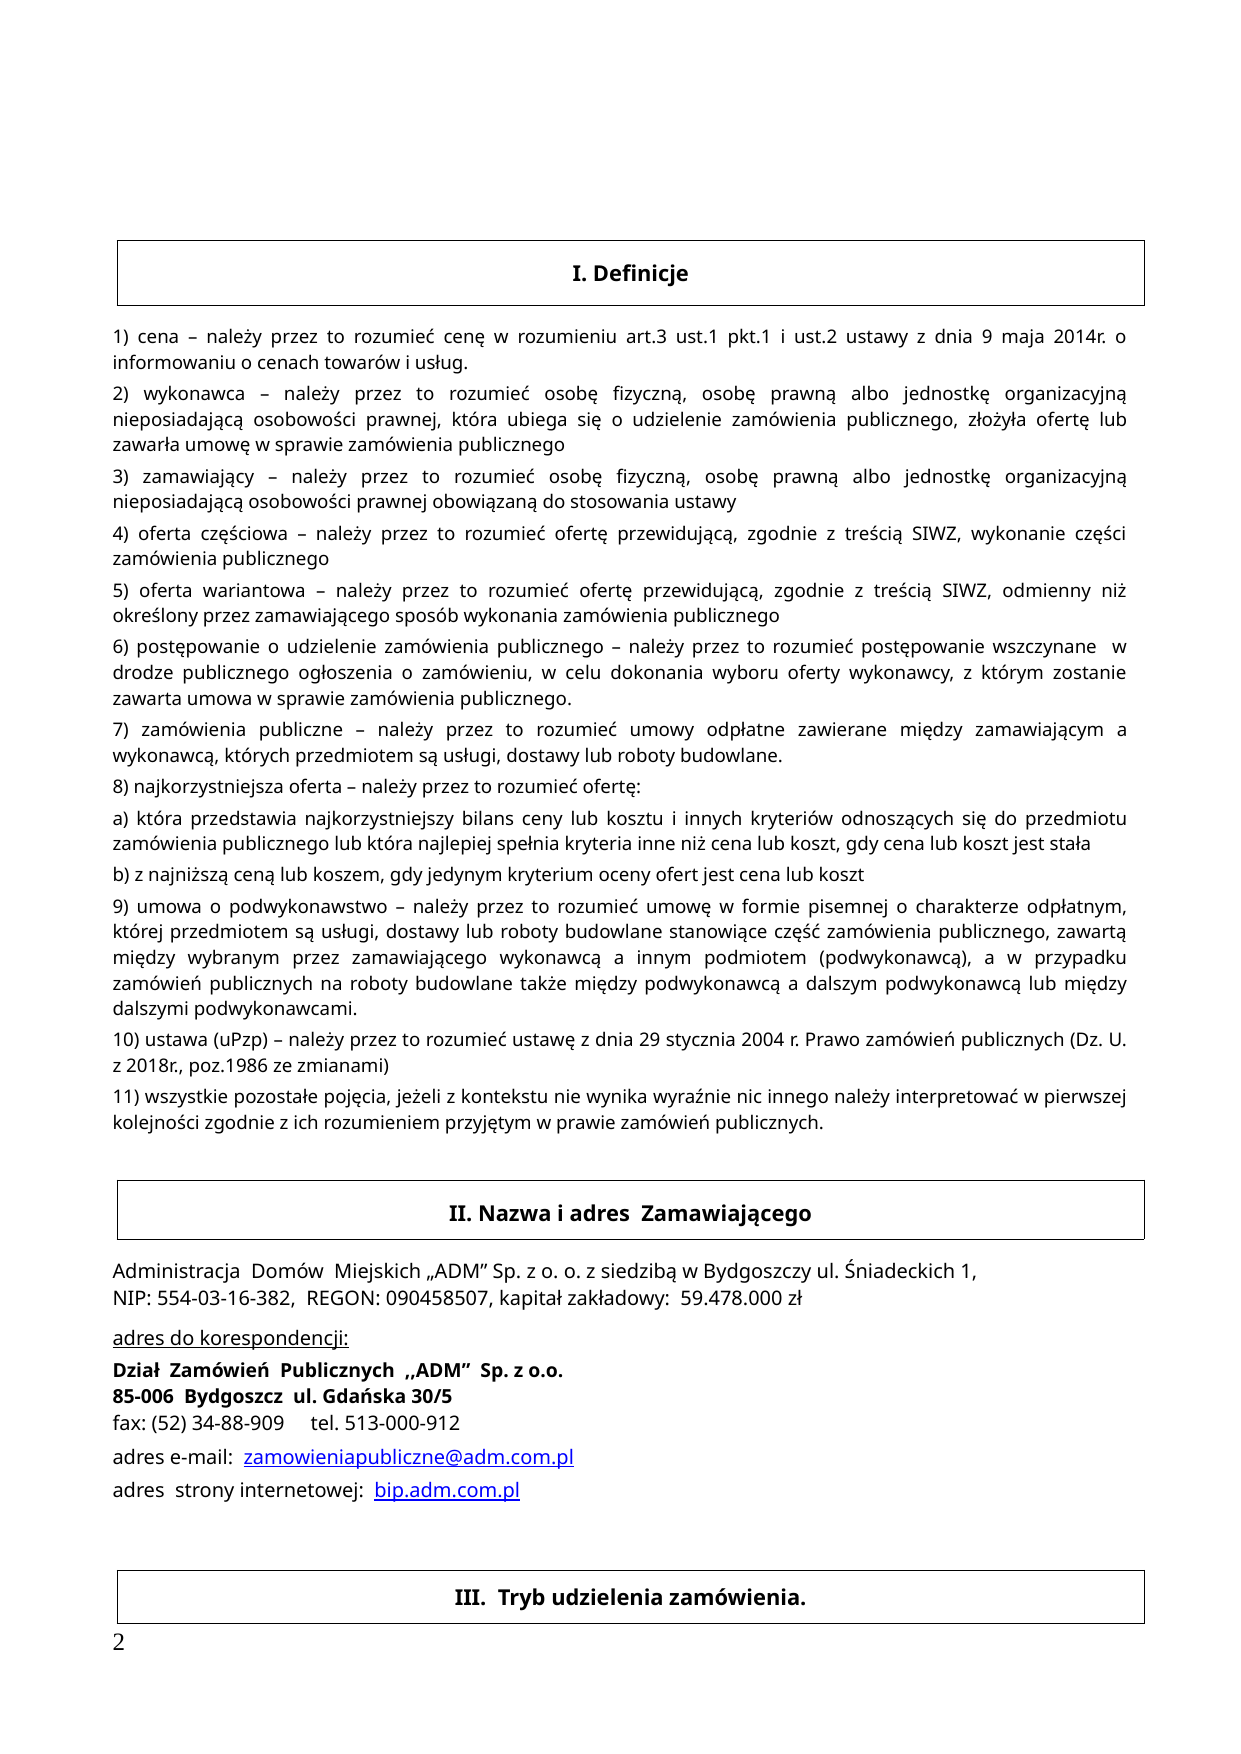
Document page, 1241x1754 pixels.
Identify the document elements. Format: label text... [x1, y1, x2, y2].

text 2) wykonawca – należy przez to rozumieć osobę fizyczną, osobę prawną albo jednostkę organizacyjną nieposiadającą osobowości prawnej, która ubiega się o udzielenie zamówienia publicznego, złożyła ofertę lub zawarła umowę w sprawie zamówienia publicznego [112, 380, 1128, 457]
text 6) postępowanie o udzielenie zamówienia publicznego – należy przez to rozumieć postępowanie wszczynane w drodze publicznego ogłoszenia o zamówieniu, w celu dokonania wyboru oferty wykonawcy, z którym zostanie zawarta umowa w sprawie zamówienia publicznego. [112, 634, 1128, 710]
text 4) oferta częściowa – należy przez to rozumieć ofertę przewidującą, zgodnie z treścią SIWZ, wykonanie części zamówienia publicznego [112, 520, 1128, 571]
text 1) cena – należy przez to rozumieć cenę w rozumieniu art.3 ust.1 pkt.1 i ust.2 ustawy z dnia 9 maja 2014r. o informowaniu o cenach towarów i usług. [112, 323, 1128, 374]
text Administracja Domów Miejskich „ADM” Sp. z o. o. z siedzibą w Bydgoszczy ul. Śniadeckich 1, NIP: 554-03-16-382, REGON: 090458507, kapitał zakładowy: 59.478.000 zł [112, 1257, 1128, 1312]
text 7) zamówienia publiczne – należy przez to rozumieć umowy odpłatne zawierane między zamawiającym a wykonawcą, których przedmiotem są usługi, dostawy lub roboty budowlane. [112, 716, 1128, 767]
text 9) umowa o podwykonawstwo – należy przez to rozumieć umowę w formie pisemnej o charakterze odpłatnym, której przedmiotem są usługi, dostawy lub roboty budowlane stanowiące część zamówienia publicznego, zawartą między wybranym przez zamawiającego wykonawcą a innym podmiotem (podwykonawcą), a w przypadku zamówień publicznych na roboty budowlane także między podwykonawcą a dalszym podwykonawcą lub między dalszymi podwykonawcami. [112, 893, 1128, 1021]
table_header II. Nazwa i adres Zamawiającego [118, 1181, 1144, 1239]
text 8) najkorzystniejsza oferta – należy przez to rozumieć ofertę: [112, 773, 1128, 799]
text 85-006 Bydgoszcz ul. Gdańska 30/5 [112, 1383, 1128, 1409]
text adres strony internetowej: bip.adm.com.pl [112, 1476, 1128, 1503]
text 5) oferta wariantowa – należy przez to rozumieć ofertę przewidującą, zgodnie z treścią SIWZ, odmienny niż określony przez zamawiającego sposób wykonania zamówienia publicznego [112, 577, 1128, 628]
table_header I. Definicje [118, 241, 1144, 305]
text Dział Zamówień Publicznych ,,ADM” Sp. z o.o. [112, 1357, 1128, 1383]
text b) z najniższą ceną lub koszem, gdy jedynym kryterium oceny ofert jest cena lub koszt [112, 862, 1128, 887]
text 3) zamawiający – należy przez to rozumieć osobę fizyczną, osobę prawną albo jednostkę organizacyjną nieposiadającą osobowości prawnej obowiązaną do stosowania ustawy [112, 463, 1128, 514]
text a) która przedstawia najkorzystniejszy bilans ceny lub kosztu i innych kryteriów odnoszących się do przedmiotu zamówienia publicznego lub która najlepiej spełnia kryteria inne niż cena lub koszt, gdy cena lub koszt jest stała [112, 805, 1128, 856]
text 11) wszystkie pozostałe pojęcia, jeżeli z kontekstu nie wynika wyraźnie nic innego należy interpretować w pierwszej kolejności zgodnie z ich rozumieniem przyjętym w prawie zamówień publicznych. [112, 1084, 1128, 1135]
text 10) ustawa (uPzp) – należy przez to rozumieć ustawę z dnia 29 stycznia 2004 r. Prawo zamówień publicznych (Dz. U. z 2018r., poz.1986 ze zmianami) [112, 1027, 1128, 1078]
text adres e-mail: zamowieniapubliczne@adm.com.pl [112, 1443, 1128, 1470]
text fax: (52) 34-88-909 tel. 513-000-912 [112, 1409, 1128, 1437]
table_header III. Tryb udzielenia zamówienia. [118, 1571, 1144, 1623]
text adres do korespondencji: [112, 1323, 1128, 1351]
